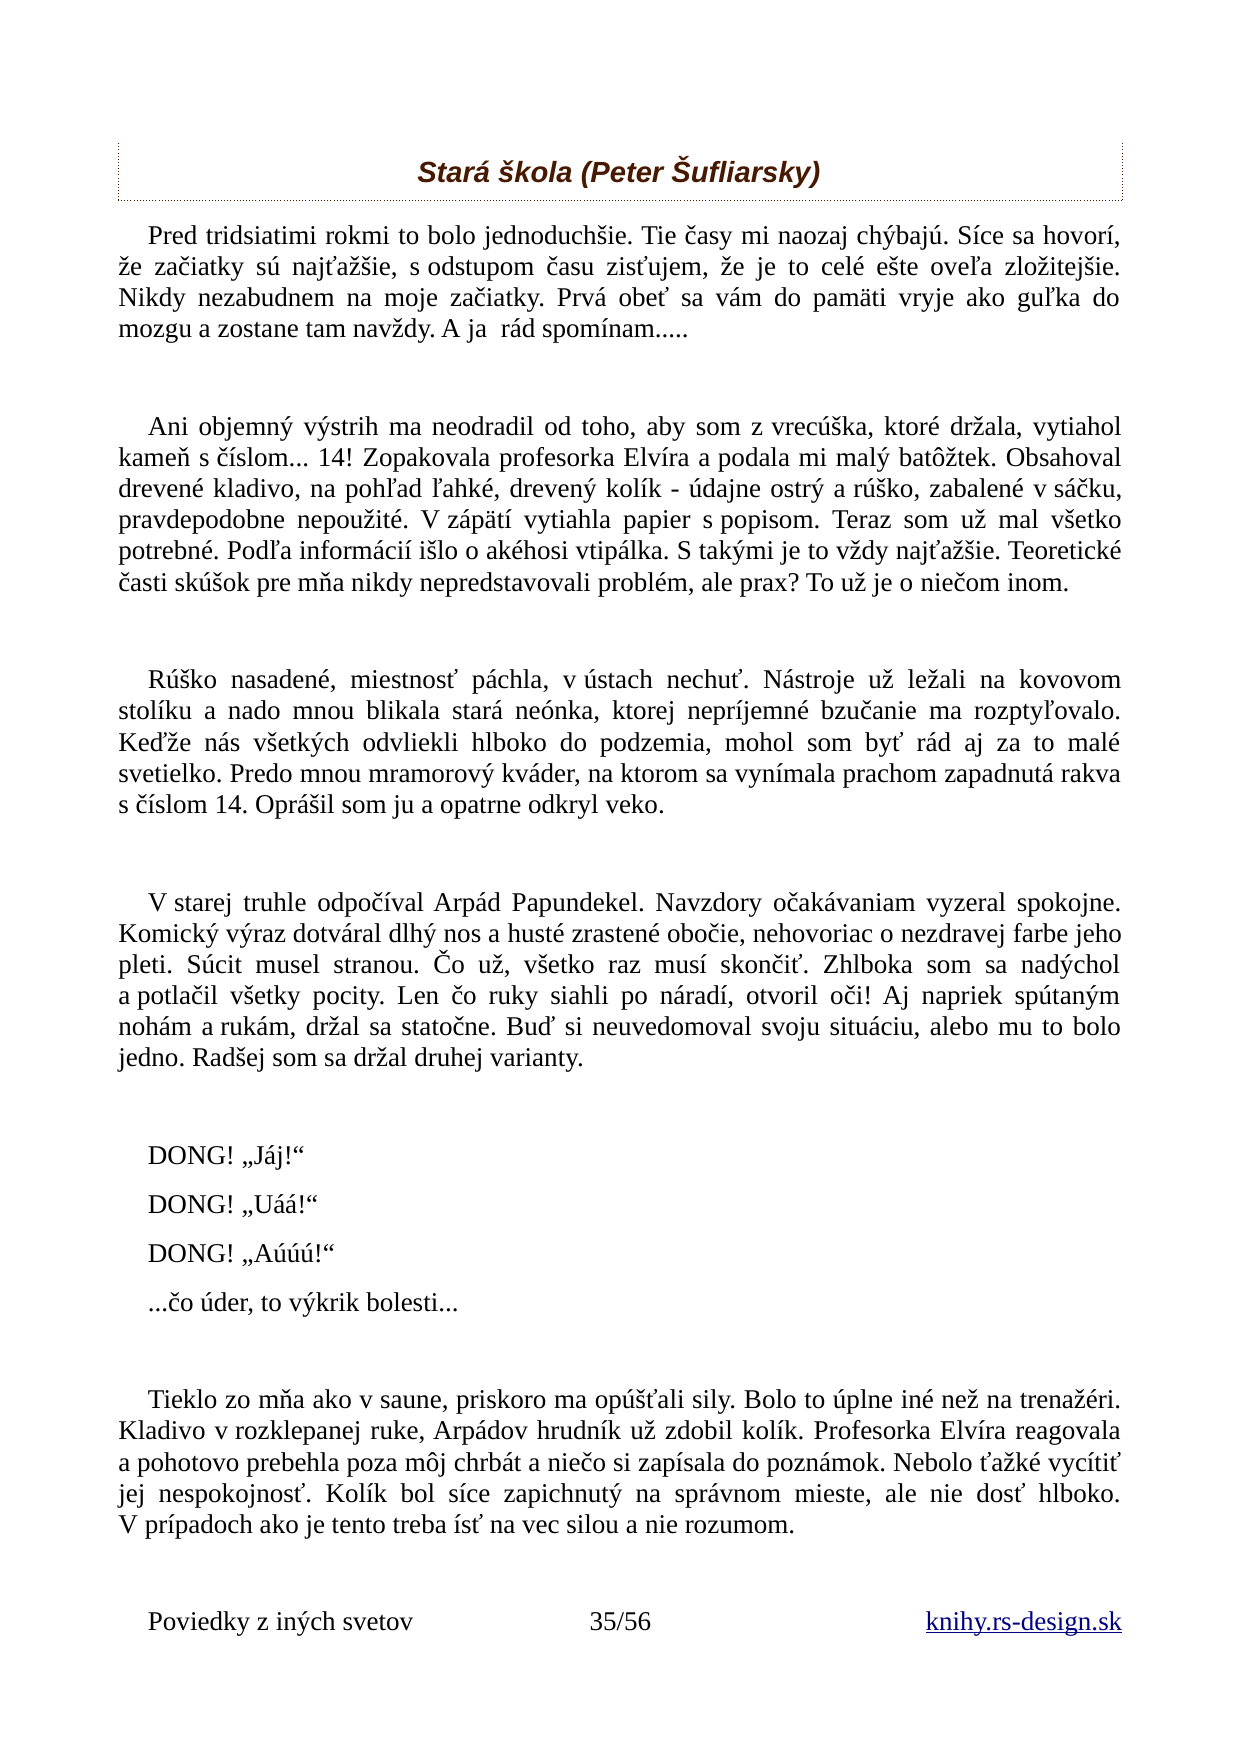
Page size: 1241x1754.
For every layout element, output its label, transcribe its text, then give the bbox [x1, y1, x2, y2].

text V starej truhle odpočíval Arpád Papundekel. Navzdory očakávaniam vyzeral spokojne. Komický výraz dotváral dlhý nos a husté zrastené obočie, nehovoriac o nezdravej farbe jeho pleti. Súcit musel stranou. Čo už, všetko raz musí skončiť. Zhlboka som sa nadýchol a potlačil všetky pocity. Len čo ruky siahli po náradí, otvoril oči! Aj napriek spútaným nohám a rukám, držal sa statočne. Buď si neuvedomoval svoju situáciu, alebo mu to bolo jedno. Radšej som sa držal druhej varianty. [118, 886, 1122, 1072]
text DONG! „Uáá!“ [118, 1188, 1122, 1219]
subtitle Stará škola (Peter Šufliarsky) [118, 143, 1122, 200]
text Tieklo zo mňa ako v saune, priskoro ma opúšťali sily. Bolo to úplne iné než na trenažéri. Kladivo v rozklepanej ruke, Arpádov hrudník už zdobil kolík. Profesorka Elvíra reagovala a pohotovo prebehla poza môj chrbát a niečo si zapísala do poznámok. Nebolo ťažké vycítiť jej nespokojnosť. Kolík bol síce zapichnutý na správnom mieste, ale nie dosť hlboko. V prípadoch ako je tento treba ísť na vec silou a nie rozumom. [118, 1383, 1122, 1539]
text DONG! „Aúúú!“ [118, 1237, 1122, 1268]
text Ani objemný výstrih ma neodradil od toho, aby som z vrecúška, ktoré držala, vytiahol kameň s číslom... 14! Zopakovala profesorka Elvíra a podala mi malý batôžtek. Obsahoval drevené kladivo, na pohľad ľahké, drevený kolík - údajne ostrý a rúško, zabalené v sáčku, pravdepodobne nepoužité. V zápätí vytiahla papier s popisom. Teraz som už mal všetko potrebné. Podľa informácií išlo o akéhosi vtipálka. S takými je to vždy najťažšie. Teoretické časti skúšok pre mňa nikdy nepredstavovali problém, ale prax? To už je o niečom inom. [118, 410, 1122, 597]
text Rúško nasadené, miestnosť páchla, v ústach nechuť. Nástroje už ležali na kovovom stolíku a nado mnou blikala stará neónka, ktorej nepríjemné bzučanie ma rozptyľovalo. Keďže nás všetkých odvliekli hlboko do podzemia, mohol som byť rád aj za to malé svetielko. Predo mnou mramorový kváder, na ktorom sa vynímala prachom zapadnutá rakva s číslom 14. Oprášil som ju a opatrne odkryl veko. [118, 663, 1122, 819]
text ...čo úder, to výkrik bolesti... [118, 1286, 1122, 1317]
text DONG! „Jáj!“ [118, 1139, 1122, 1170]
text Pred tridsiatimi rokmi to bolo jednoduchšie. Tie časy mi naozaj chýbajú. Síce sa hovorí, že začiatky sú najťažšie, s odstupom času zisťujem, že je to celé ešte oveľa zložitejšie. Nikdy nezabudnem na moje začiatky. Prvá obeť sa vám do pamäti vryje ako guľka do mozgu a zostane tam navždy. A ja rád spomínam..... [118, 219, 1122, 343]
